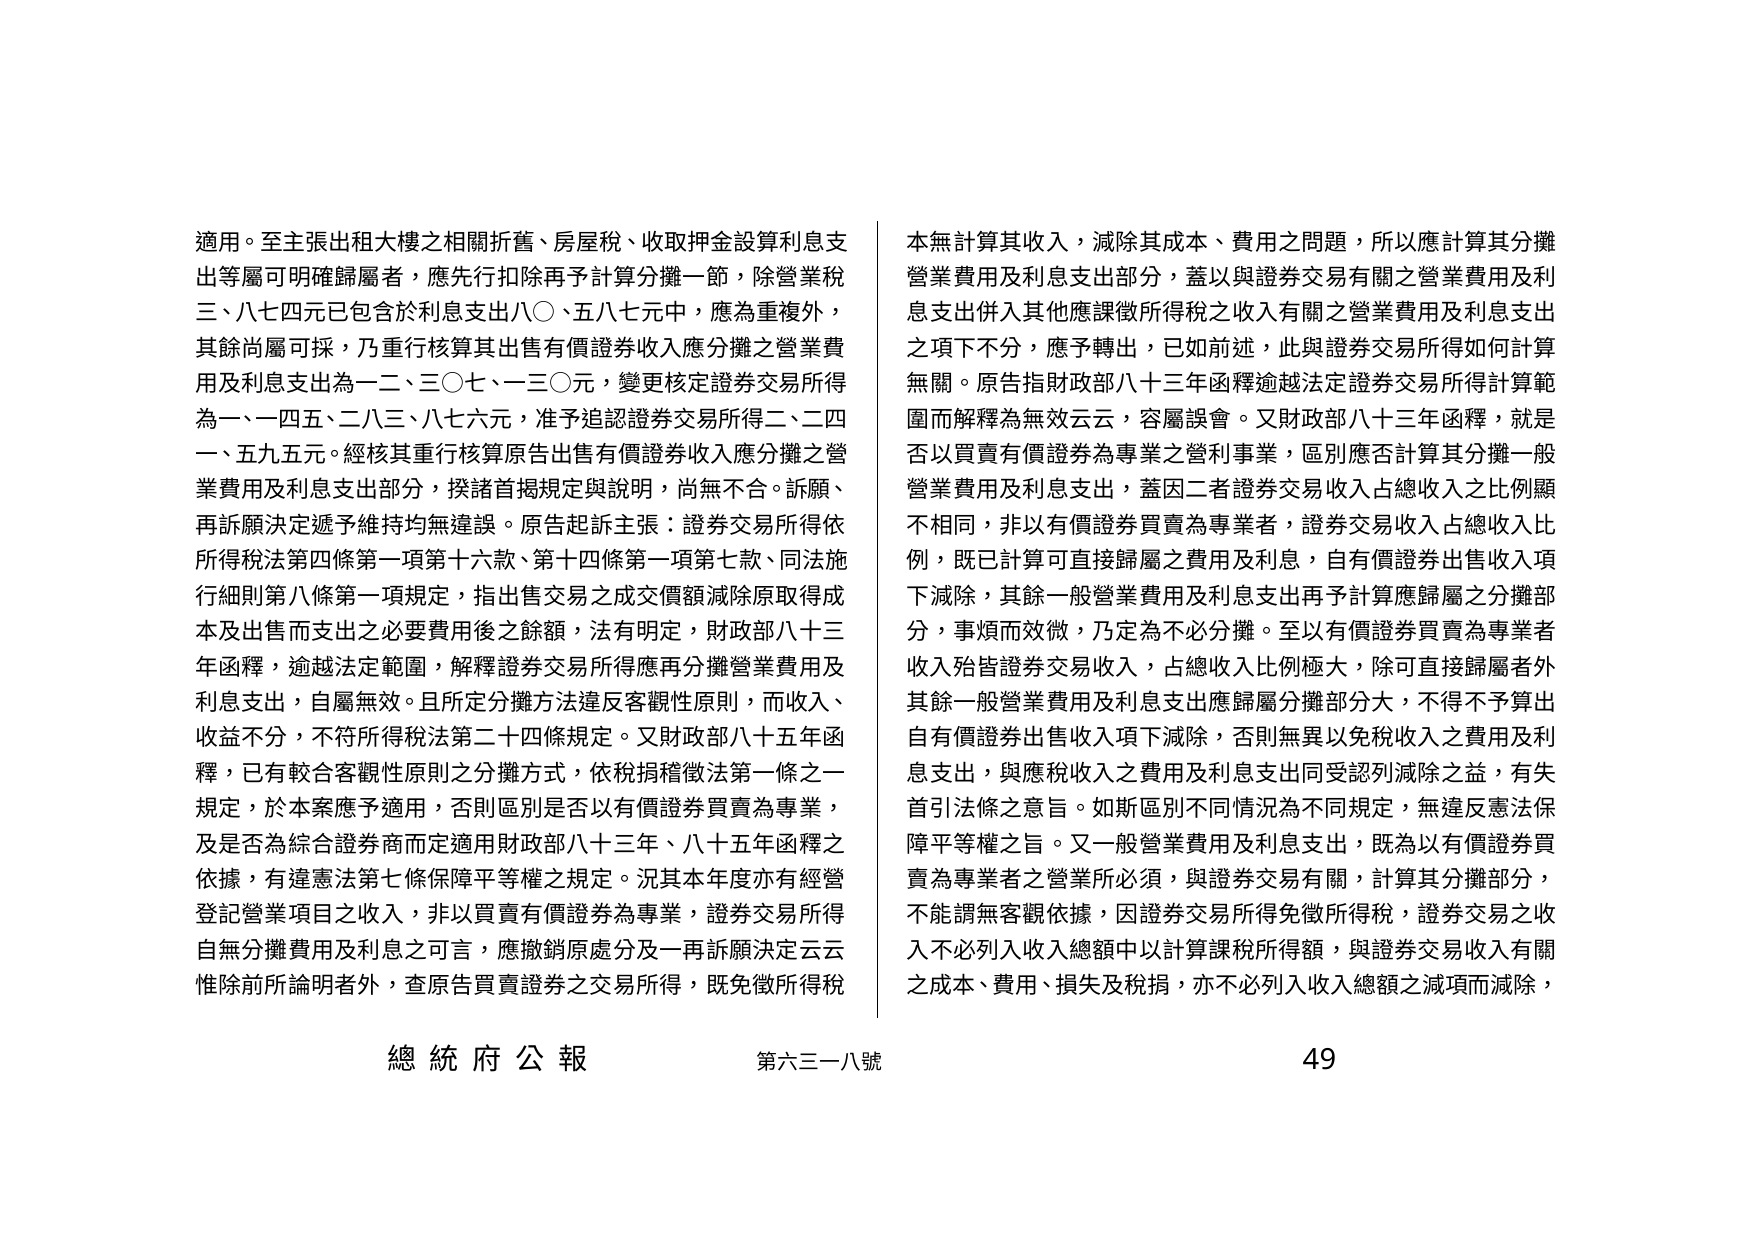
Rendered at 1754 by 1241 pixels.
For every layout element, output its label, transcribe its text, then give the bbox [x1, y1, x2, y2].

text 按營利事業所得之計算，以其本年度收入總額減除各項成本費用、損失及稅捐後之純益額為所得額，為行為時所得稅法第二十四條第一項所規定。準此可知，營利事業之收入，以須計算其純益之所得額而課徵所得稅者，始有減除其成本費用、損失及稅捐之可言。苟營利事業之收入免徵所得稅，則與該收入有關之各項成本費用、損失及稅捐本無計算減除之問題，自不得併入其他收入之各項成本費用、損失及稅捐總額中。其併入不分者，應計算其分攤部分予以轉出。又證券交易所得，自七十九年一月一日起停止課徵所得稅，行為時所得稅法第四條之一定有明文。是與證券交易收入有關之各項成本費用、損失併入其他收入之各項成本費用、損失項下不分者，應計算其分攤部分自該不分之項下轉出。財政部基於稅捐稽徵中央主管機關之職掌，為執行稅捐稽徵法律，就營利事業於證券交易所得停止課徵所得稅期間從事有價證券買賣而有證券交易收入，其有關之營業費用及利息支出之分攤原則，於八十三年二月八日以台財稅第八三一五八二四七二號函核釋︵下稱八十三年函釋︶：一、非以有價證券買賣為專業之營利事業，其買賣有價證券部分，除可直接歸屬之費用及利息，應自有價證券出售收入項下減除外，不必分攤一般營業發生之費用及利息。二、以有價證券買賣為專業之營利事業，其營業費用及借款利息，除可合理明確歸屬者得個別歸屬認列外，應按核定有價證券出售收入、投資收益、債券利息收入及其他營業收入比例，計算有價證券出售部分應分攤之費用及利息，自有價證券出售收入項下減除。符合首引所得稅法規定之意旨，足資適用。本件原告八十三年度營利事業所得稅結算申報，原列報停徵所得稅之證券交易所得為新台幣︵以下同︶一、一五七、五九一、○○六元，課稅所得額為八五、四一六、二三四元，被告初查以原告係以經營有價證券買賣為專業之營利事業，乃依照財政部八十三年函釋，就原告本期出售有價證券部分予以計算分攤營業費用及利息支出計一四、五四八、七二五元，調整轉列自有價證券收入項下減除，核定證券交易所得為一、一四三、○四二、二八一元，課稅所得額為八四、一四九、二七四元。原告不服，以財政部八十三年函釋變更證券交易所得之計算方法，有違中央法規標準法第十一條及司法院釋字第二一七號解釋，應屬無效；其係以財務管理諮詢、室內裝潢設計、施工及其材料買賣、興建商業大樓出租出售及一般進出口為業，非以有價證券買賣為專業，本年度出售之有價證券主要係以前年度以長期投資為目的取得之國泰人壽公司股票，原核定逕依財政部八十三年函釋攤計營業費用及利息，顯有未合；又其與綜合證券商、票券金融公司均被認定係以有價證券買賣為專業而應分攤費用，原核定自應審酌適用財政部八十五年八月九日台財稅第八五一九一四四○四號函釋︵下稱八十五年函釋︶，改按薪資、人數或面積等基礎作為分攤依據。再者，其八十三年度出租大樓之租金收入為四、一三四、二○五元，該大樓折舊費用五七一、九八八元，房屋稅一五七、三八八元，地價稅一、一四五、五二七元，水電費八六、七八四元，裝修費攤提九六、七六二元，什費八七四、六七○元，收取押金設算利息費用八○、五八七元及營業稅三、八四七元計三、○一七、五五三元，係可合理明確歸屬大樓出租業務之租金收入項下，自應先行扣除再計算分攤云云。申經復查結果，以原告本年度證券交易收入所發生之相關費用及利息，為免稅收入及應稅收入所共同發生，因營利事業出售證券之交易所得納入免稅範圍，如免稅項目之相關成本費用歸由應稅項目吸收，營利事業將雙重獲益，有失立法原意，並造成侵蝕稅源及課稅不合理之現象，惟免稅收入與應稅收入應如何正確分攤營業費用及非營業損失，俾符收入與成本費用配合原則，法條無從針對稽徵技術作詳細規定，首揭財政部函釋有關免稅所得分攤營業費用及利息支出之計算公式，乃係本於所得稅法第四條之一證券交易所得免納所得稅之立法意旨，及所得稅法第二十四條有關營利事業所得計算之規定所為之解釋，尚未於法律規定外，另行創設新的權利義務，凡未確定之案件應自所釋法律之生效日起有其適用，此亦與司法院釋字第二七八號解釋意旨一致，所稱函釋牴觸法律一節，核不足採。租稅法所重視者為足以表徵納稅能力之實質經濟事實，而非外觀之法律行為或登記事項，對實質上相同之經濟活動所產生相同之經濟利益，應課以相同之租稅，始符合租稅公平及實質課稅原則。原告登記之營業項目雖未包括有價證券買賣，惟本年度出售有價證券收入一、二○五、八二三、五二七元，遠超過申報之營業收入四、一三四、二○五元，就實質而言，難謂非以有價證券買賣為業，所稱非以有價證券買賣為專業云云，亦不足採。至被告八十二年七月十日財北國稅審壹字第二○七五二號函係其內部作業之規定，與財政部八十三年函釋不符，自無適用。又財政部於八十五年函釋係補充核示綜合證券商暨票券金融公司於證券交易所得停止課徵所得稅期間從事有價證券買賣，其營業費用之分攤原則，原告並非綜合證券商或票券金融公司，自無該函釋之適用。至主張出租大樓之相關折舊、房屋稅、收取押金設算利息支出等屬可明確歸屬者，應先行扣除再予計算分攤一節，除營業稅三、八七四元已包含於利息支出八○、五八七元中，應為重複外，其餘尚屬可採，乃重行核算其出售有價證券收入應分攤之營業費用及利息支出為一二、三○七、一三○元，變更核定證券交易所得為一、一四五、二八三、八七六元，准予追認證券交易所得二、二四一、五九五元。經核其重行核算原告出售有價證券收入應分攤之營業費用及利息支出部分，揆諸首揭規定與說明，尚無不合。訴願、再訴願決定遞予維持均無違誤。原告起訴主張：證券交易所得依所得稅法第四條第一項第十六款、第十四條第一項第七款、同法施行細則第八條第一項規定，指出售交易之成交價額減除原取得成本及出售而支出之必要費用後之餘額，法有明定，財政部八十三年函釋，逾越法定範圍，解釋證券交易所得應再分攤營業費用及利息支出，自屬無效。且所定分攤方法違反客觀性原則，而收入、收益不分，不符所得稅法第二十四條規定。又財政部八十五年函釋，已有較合客觀性原則之分攤方式，依稅捐稽徵法第一條之一規定，於本案應予適用，否則區別是否以有價證券買賣為專業，及是否為綜合證券商而定適用財政部八十三年、八十五年函釋之依據，有違憲法第七條保障平等權之規定。況其本年度亦有經營登記營業項目之收入，非以買賣有價證券為專業，證券交易所得自無分攤費用及利息之可言，應撤銷原處分及一再訴願決定云云。惟除前所論明者外，查原告買賣證券之交易所得，既免徵所得稅，本無計算其收入，減除其成本、費用之問題，所以應計算其分攤營業費用及利息支出部分，蓋以與證券交易有關之營業費用及利息支出併入其他應課徵所得稅之收入有關之營業費用及利息支出之項下不分，應予轉出，已如前述，此與證券交易所得如何計算無關。原告指財政部八十三年函釋逾越法定證券交易所得計算範圍而解釋為無效云云，容屬誤會。又財政部八十三年函釋，就是否以買賣有價證券為專業之營利事業，區別應否計算其分攤一般營業費用及利息支出，蓋因二者證券交易收入占總收入之比例顯不相同，非以有價證券買賣為專業者，證券交易收入占總收入比例，既已計算可直接歸屬之費用及利息，自有價證券出售收入項下減除，其餘一般營業費用及利息支出再予計算應歸屬之分攤部分，事煩而效微，乃定為不必分攤。至以有價證券買賣為專業者，收入殆皆證券交易收入，占總收入比例極大，除可直接歸屬者外，其餘一般營業費用及利息支出應歸屬分攤部分大，不得不予算出自有價證券出售收入項下減除，否則無異以免稅收入之費用及利息支出，與應稅收入之費用及利息支出同受認列減除之益，有失首引法條之意旨。如斯區別不同情況為不同規定，無違反憲法保障平等權之旨。又一般營業費用及利息支出，既為以有價證券買賣為專業者之營業所必須，與證券交易有關，計算其分攤部分，不能謂無客觀依據，因證券交易所得免徵所得稅，證券交易之收入不必列入收入總額中以計算課稅所得額，與證券交易收入有關之成本、費用、損失及稅捐，亦不必列入收入總額之減項而減除，為行為時所得稅法第二十四條之當然解釋。則計算與證券收入有關應歸屬其分攤部分之一般營業費用及利息支出，按有價證券出售收入、投資收益，債券利息收入及其他營業收入比例計算，並無不合，原告指為不合客觀性原則，使其應稅之收益無法減除應有之營業費用及利息支出，損害其權益云云，並非可採。至於財政部八十五年函釋，補充核釋以有價證券買賣為專業之營利事業，在證券交易所得停止課徵所得稅期間從事有價證券買賣，其營業費用及利息支出之分攤原則，限於屬兼含經營證券交易法第十五條規定三種證券業務之綜合證券商，及依證券商管理辦法第七條所稱票券金融公司部分始有適用，該函說明二所示至明，依原告申報本期營利事業所得稅之簽證會計師查核報告，其營業收入無關綜合證券商及票券金融公司者，顯非綜合證券商或票券金融公司之營利事業，自無該函釋適用。原告謂依修正稅捐稽徵法第一條之一規定，應改適用財政部八十五年函釋而撤銷原處分及一再訴願決定，亦非可採。又財政部八十五年函釋亦係因應綜合證券商及票券金融公司之營業特性而為補充八十三年函釋之不足，使分攤原則更臻合理，無違憲法平等權之保障規定。末查原告係以有價證券買賣為專業之營利事業，已如前所論述，原告所指本院八十一年十月十四日庭長評事聯席會議決議文，其全文為：﹁獎勵投資條例第二十七條所指﹃非以有價證券買賣為專業者﹄，應就營利事業實際營業情形，核實認定。公司登記或商業登記之營業項目，雖未包括投資或其所登記投資範圍未包括有價證券買賣，然其實際上從事龐大有價證券買賣，其非營業收入遠超過營業收入時，足證其係以買賣有價證券為主要營業，即難謂非以有價證券買賣為專業。﹂︵本院八十三年六月印行行政法院歷年法律問題決議文彙編第二九頁︶並未以未經營所登記之營業項目，無營業收入為要件，是原告謂其本年度有經營登記營業項目之收入，依該決議即非屬以有價證券買賣為專業之營利事業云云，並不可採。所引本院八十四年度判字第一四二○號、第二二八一號及八十五年度判字第一六八二號判決，乃不同之另案，既非判例，無拘束本案之效力，起訴意旨非有理由。 [907, 222, 1559, 1001]
text 按營利事業所得之計算，以其本年度收入總額減除各項成本費用、損失及稅捐後之純益額為所得額，為行為時所得稅法第二十四條第一項所規定。準此可知，營利事業之收入，以須計算其純益之所得額而課徵所得稅者，始有減除其成本費用、損失及稅捐之可言。苟營利事業之收入免徵所得稅，則與該收入有關之各項成本費用、損失及稅捐本無計算減除之問題，自不得併入其他收入之各項成本費用、損失及稅捐總額中。其併入不分者，應計算其分攤部分予以轉出。又證券交易所得，自七十九年一月一日起停止課徵所得稅，行為時所得稅法第四條之一定有明文。是與證券交易收入有關之各項成本費用、損失併入其他收入之各項成本費用、損失項下不分者，應計算其分攤部分自該不分之項下轉出。財政部基於稅捐稽徵中央主管機關之職掌，為執行稅捐稽徵法律，就營利事業於證券交易所得停止課徵所得稅期間從事有價證券買賣而有證券交易收入，其有關之營業費用及利息支出之分攤原則，於八十三年二月八日以台財稅第八三一五八二四七二號函核釋︵下稱八十三年函釋︶：一、非以有價證券買賣為專業之營利事業，其買賣有價證券部分，除可直接歸屬之費用及利息，應自有價證券出售收入項下減除外，不必分攤一般營業發生之費用及利息。二、以有價證券買賣為專業之營利事業，其營業費用及借款利息，除可合理明確歸屬者得個別歸屬認列外，應按核定有價證券出售收入、投資收益、債券利息收入及其他營業收入比例，計算有價證券出售部分應分攤之費用及利息，自有價證券出售收入項下減除。符合首引所得稅法規定之意旨，足資適用。本件原告八十三年度營利事業所得稅結算申報，原列報停徵所得稅之證券交易所得為新台幣︵以下同︶一、一五七、五九一、○○六元，課稅所得額為八五、四一六、二三四元，被告初查以原告係以經營有價證券買賣為專業之營利事業，乃依照財政部八十三年函釋，就原告本期出售有價證券部分予以計算分攤營業費用及利息支出計一四、五四八、七二五元，調整轉列自有價證券收入項下減除，核定證券交易所得為一、一四三、○四二、二八一元，課稅所得額為八四、一四九、二七四元。原告不服，以財政部八十三年函釋變更證券交易所得之計算方法，有違中央法規標準法第十一條及司法院釋字第二一七號解釋，應屬無效；其係以財務管理諮詢、室內裝潢設計、施工及其材料買賣、興建商業大樓出租出售及一般進出口為業，非以有價證券買賣為專業，本年度出售之有價證券主要係以前年度以長期投資為目的取得之國泰人壽公司股票，原核定逕依財政部八十三年函釋攤計營業費用及利息，顯有未合；又其與綜合證券商、票券金融公司均被認定係以有價證券買賣為專業而應分攤費用，原核定自應審酌適用財政部八十五年八月九日台財稅第八五一九一四四○四號函釋︵下稱八十五年函釋︶，改按薪資、人數或面積等基礎作為分攤依據。再者，其八十三年度出租大樓之租金收入為四、一三四、二○五元，該大樓折舊費用五七一、九八八元，房屋稅一五七、三八八元，地價稅一、一四五、五二七元，水電費八六、七八四元，裝修費攤提九六、七六二元，什費八七四、六七○元，收取押金設算利息費用八○、五八七元及營業稅三、八四七元計三、○一七、五五三元，係可合理明確歸屬大樓出租業務之租金收入項下，自應先行扣除再計算分攤云云。申經復查結果，以原告本年度證券交易收入所發生之相關費用及利息，為免稅收入及應稅收入所共同發生，因營利事業出售證券之交易所得納入免稅範圍，如免稅項目之相關成本費用歸由應稅項目吸收，營利事業將雙重獲益，有失立法原意，並造成侵蝕稅源及課稅不合理之現象，惟免稅收入與應稅收入應如何正確分攤營業費用及非營業損失，俾符收入與成本費用配合原則，法條無從針對稽徵技術作詳細規定，首揭財政部函釋有關免稅所得分攤營業費用及利息支出之計算公式，乃係本於所得稅法第四條之一證券交易所得免納所得稅之立法意旨，及所得稅法第二十四條有關營利事業所得計算之規定所為之解釋，尚未於法律規定外，另行創設新的權利義務，凡未確定之案件應自所釋法律之生效日起有其適用，此亦與司法院釋字第二七八號解釋意旨一致，所稱函釋牴觸法律一節，核不足採。租稅法所重視者為足以表徵納稅能力之實質經濟事實，而非外觀之法律行為或登記事項，對實質上相同之經濟活動所產生相同之經濟利益，應課以相同之租稅，始符合租稅公平及實質課稅原則。原告登記之營業項目雖未包括有價證券買賣，惟本年度出售有價證券收入一、二○五、八二三、五二七元，遠超過申報之營業收入四、一三四、二○五元，就實質而言，難謂非以有價證券買賣為業，所稱非以有價證券買賣為專業云云，亦不足採。至被告八十二年七月十日財北國稅審壹字第二○七五二號函係其內部作業之規定，與財政部八十三年函釋不符，自無適用。又財政部於八十五年函釋係補充核示綜合證券商暨票券金融公司於證券交易所得停止課徵所得稅期間從事有價證券買賣，其營業費用之分攤原則，原告並非綜合證券商或票券金融公司，自無該函釋之適用。至主張出租大樓之相關折舊、房屋稅、收取押金設算利息支出等屬可明確歸屬者，應先行扣除再予計算分攤一節，除營業稅三、八七四元已包含於利息支出八○、五八七元中，應為重複外，其餘尚屬可採，乃重行核算其出售有價證券收入應分攤之營業費用及利息支出為一二、三○七、一三○元，變更核定證券交易所得為一、一四五、二八三、八七六元，准予追認證券交易所得二、二四一、五九五元。經核其重行核算原告出售有價證券收入應分攤之營業費用及利息支出部分，揆諸首揭規定與說明，尚無不合。訴願、再訴願決定遞予維持均無違誤。原告起訴主張：證券交易所得依所得稅法第四條第一項第十六款、第十四條第一項第七款、同法施行細則第八條第一項規定，指出售交易之成交價額減除原取得成本及出售而支出之必要費用後之餘額，法有明定，財政部八十三年函釋，逾越法定範圍，解釋證券交易所得應再分攤營業費用及利息支出，自屬無效。且所定分攤方法違反客觀性原則，而收入、收益不分，不符所得稅法第二十四條規定。又財政部八十五年函釋，已有較合客觀性原則之分攤方式，依稅捐稽徵法第一條之一規定，於本案應予適用，否則區別是否以有價證券買賣為專業，及是否為綜合證券商而定適用財政部八十三年、八十五年函釋之依據，有違憲法第七條保障平等權之規定。況其本年度亦有經營登記營業項目之收入，非以買賣有價證券為專業，證券交易所得自無分攤費用及利息之可言，應撤銷原處分及一再訴願決定云云。惟除前所論明者外，查原告買賣證券之交易所得，既免徵所得稅，本無計算其收入，減除其成本、費用之問題，所以應計算其分攤營業費用及利息支出部分，蓋以與證券交易有關之營業費用及利息支出併入其他應課徵所得稅之收入有關之營業費用及利息支出之項下不分，應予轉出，已如前述，此與證券交易所得如何計算無關。原告指財政部八十三年函釋逾越法定證券交易所得計算範圍而解釋為無效云云，容屬誤會。又財政部八十三年函釋，就是否以買賣有價證券為專業之營利事業，區別應否計算其分攤一般營業費用及利息支出，蓋因二者證券交易收入占總收入之比例顯不相同，非以有價證券買賣為專業者，證券交易收入占總收入比例，既已計算可直接歸屬之費用及利息，自有價證券出售收入項下減除，其餘一般營業費用及利息支出再予計算應歸屬之分攤部分，事煩而效微，乃定為不必分攤。至以有價證券買賣為專業者，收入殆皆證券交易收入，占總收入比例極大，除可直接歸屬者外，其餘一般營業費用及利息支出應歸屬分攤部分大，不得不予算出自有價證券出售收入項下減除，否則無異以免稅收入之費用及利息支出，與應稅收入之費用及利息支出同受認列減除之益，有失首引法條之意旨。如斯區別不同情況為不同規定，無違反憲法保障平等權之旨。又一般營業費用及利息支出，既為以有價證券買賣為專業者之營業所必須，與證券交易有關，計算其分攤部分，不能謂無客觀依據，因證券交易所得免徵所得稅，證券交易之收入不必列入收入總額中以計算課稅所得額，與證券交易收入有關之成本、費用、損失及稅捐，亦不必列入收入總額之減項而減除，為行為時所得稅法第二十四條之當然解釋。則計算與證券收入有關應歸屬其分攤部分之一般營業費用及利息支出，按有價證券出售收入、投資收益，債券利息收入及其他營業收入比例計算，並無不合，原告指為不合客觀性原則，使其應稅之收益無法減除應有之營業費用及利息支出，損害其權益云云，並非可採。至於財政部八十五年函釋，補充核釋以有價證券買賣為專業之營利事業，在證券交易所得停止課徵所得稅期間從事有價證券買賣，其營業費用及利息支出之分攤原則，限於屬兼含經營證券交易法第十五條規定三種證券業務之綜合證券商，及依證券商管理辦法第七條所稱票券金融公司部分始有適用，該函說明二所示至明，依原告申報本期營利事業所得稅之簽證會計師查核報告，其營業收入無關綜合證券商及票券金融公司者，顯非綜合證券商或票券金融公司之營利事業，自無該函釋適用。原告謂依修正稅捐稽徵法第一條之一規定，應改適用財政部八十五年函釋而撤銷原處分及一再訴願決定，亦非可採。又財政部八十五年函釋亦係因應綜合證券商及票券金融公司之營業特性而為補充八十三年函釋之不足，使分攤原則更臻合理，無違憲法平等權之保障規定。末查原告係以有價證券買賣為專業之營利事業，已如前所論述，原告所指本院八十一年十月十四日庭長評事聯席會議決議文，其全文為：﹁獎勵投資條例第二十七條所指﹃非以有價證券買賣為專業者﹄，應就營利事業實際營業情形，核實認定。公司登記或商業登記之營業項目，雖未包括投資或其所登記投資範圍未包括有價證券買賣，然其實際上從事龐大有價證券買賣，其非營業收入遠超過營業收入時，足證其係以買賣有價證券為主要營業，即難謂非以有價證券買賣為專業。﹂︵本院八十三年六月印行行政法院歷年法律問題決議文彙編第二九頁︶並未以未經營所登記之營業項目，無營業收入為要件，是原告謂其本年度有經營登記營業項目之收入，依該決議即非屬以有價證券買賣為專業之營利事業云云，並不可採。所引本院八十四年度判字第一四二○號、第二二八一號及八十五年度判字第一六八二號判決，乃不同之另案，既非判例，無拘束本案之效力，起訴意旨非有理由。 [195, 222, 847, 1001]
